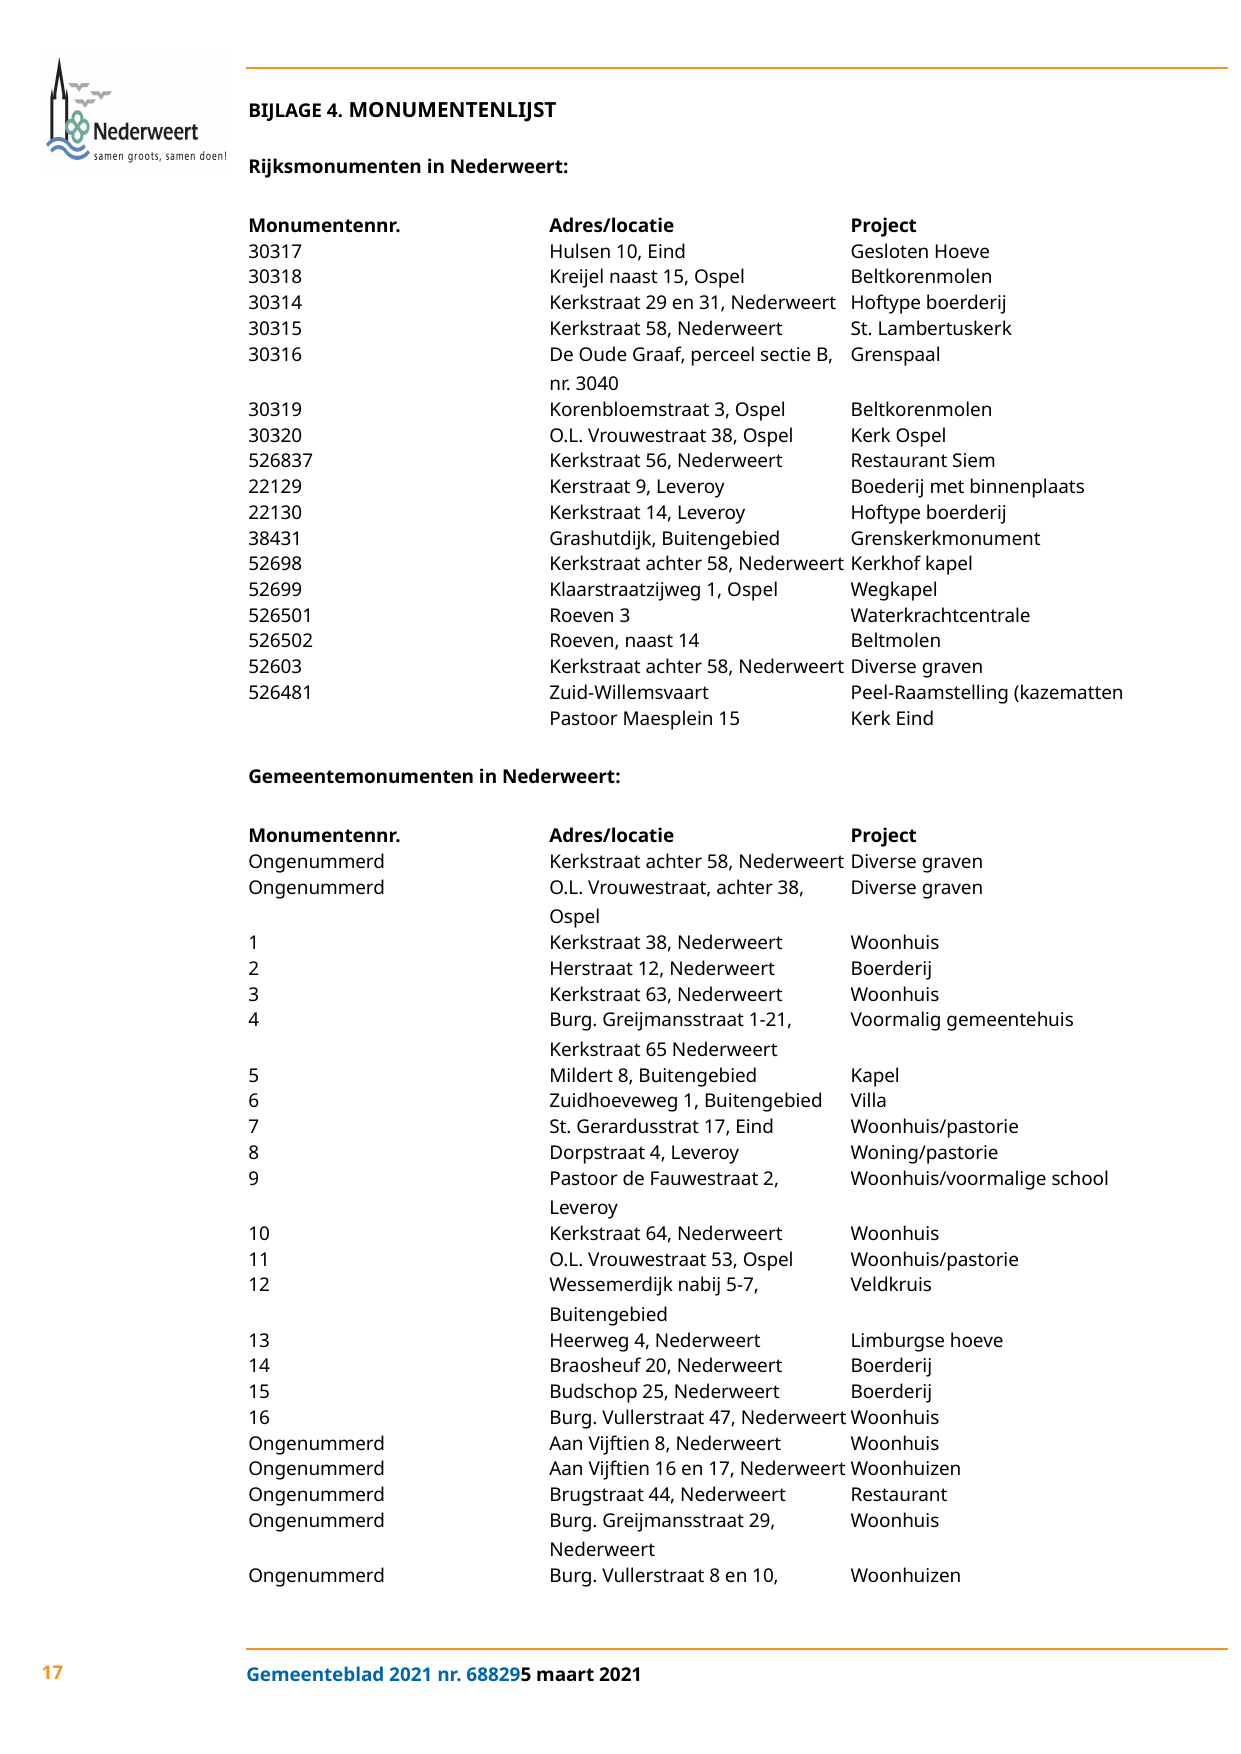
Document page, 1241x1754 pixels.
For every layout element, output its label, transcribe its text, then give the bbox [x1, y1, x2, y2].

table_cell 526502 [248, 628, 549, 653]
table_cell O.L. Vrouwestraat, achter 38, Ospel [549, 874, 850, 929]
table_cell 30317 [248, 238, 549, 264]
table_cell Woonhuis/pastorie [850, 1114, 1152, 1139]
table_cell 14 [248, 1353, 549, 1378]
table_header Adres/locatie [549, 823, 850, 848]
table_cell 3 [248, 981, 549, 1007]
table_cell Dorpstraat 4, Leveroy [549, 1139, 850, 1165]
table_cell Woonhuis [850, 1220, 1152, 1246]
table_cell Woning/pastorie [850, 1139, 1152, 1165]
table_cell Pastoor de Fauwestraat 2, Leveroy [549, 1165, 850, 1220]
table_cell 1 [248, 930, 549, 955]
table_cell Ongenummerd [248, 1481, 549, 1507]
table_cell Kerkstraat 38, Nederweert [549, 930, 850, 955]
table_cell 22130 [248, 499, 549, 525]
table_cell 22129 [248, 473, 549, 499]
table_cell Woonhuizen [850, 1456, 1152, 1481]
table_cell Woonhuis [850, 1404, 1152, 1430]
table_cell Ongenummerd [248, 874, 549, 929]
table_cell 7 [248, 1114, 549, 1139]
table_header Project [850, 212, 1152, 238]
table_cell 16 [248, 1404, 549, 1430]
table_cell Grenspaal [850, 341, 1152, 396]
table_cell 9 [248, 1165, 549, 1220]
table_cell Brugstraat 44, Nederweert [549, 1481, 850, 1507]
table_cell Kerkstraat achter 58, Nederweert [549, 551, 850, 576]
table_cell Kerkstraat 58, Nederweert [549, 315, 850, 341]
table_cell Klaarstraatzijweg 1, Ospel [549, 576, 850, 602]
table_cell Korenbloemstraat 3, Ospel [549, 396, 850, 422]
table_cell St. Lambertuskerk [850, 315, 1152, 341]
table_cell [248, 705, 549, 731]
table_cell Waterkrachtcentrale [850, 602, 1152, 628]
table_cell Pastoor Maesplein 15 [549, 705, 850, 731]
picture [41, 47, 231, 172]
table_cell Braosheuf 20, Nederweert [549, 1353, 850, 1378]
table_header Monumentennr. [248, 212, 549, 238]
table_cell Woonhuizen [850, 1563, 1152, 1588]
table_cell Roeven 3 [549, 602, 850, 628]
table_cell Mildert 8, Buitengebied [549, 1062, 850, 1088]
table_cell Wegkapel [850, 576, 1152, 602]
table_cell 526501 [248, 602, 549, 628]
table_cell Kerkstraat 29 en 31, Nederweert [549, 289, 850, 315]
table_cell Budschop 25, Nederweert [549, 1379, 850, 1404]
table_cell Boerderij [850, 1353, 1152, 1378]
table_cell Kerkstraat 14, Leveroy [549, 499, 850, 525]
table_cell Kerk Eind [850, 705, 1152, 731]
table_cell Ongenummerd [248, 1456, 549, 1481]
table_cell Wessemerdijk nabij 5-7, Buitengebied [549, 1272, 850, 1327]
table_cell Villa [850, 1088, 1152, 1113]
table_cell Kerkstraat achter 58, Nederweert [549, 849, 850, 874]
table_cell Kerkstraat achter 58, Nederweert [549, 654, 850, 679]
table_header Adres/locatie [549, 212, 850, 238]
table_cell Burg. Vullerstraat 47, Nederweert [549, 1404, 850, 1430]
table_cell Grashutdijk, Buitengebied [549, 525, 850, 551]
table_cell 52699 [248, 576, 549, 602]
table_cell Boerderij [850, 955, 1152, 981]
table_cell Woonhuis [850, 1430, 1152, 1456]
table_cell 30318 [248, 264, 549, 289]
table_cell Diverse graven [850, 874, 1152, 929]
table_cell 13 [248, 1327, 549, 1353]
table_cell Woonhuis [850, 1507, 1152, 1562]
table_cell Heerweg 4, Nederweert [549, 1327, 850, 1353]
table_cell Boerderij [850, 1379, 1152, 1404]
table_cell 2 [248, 955, 549, 981]
table_cell Kerkstraat 63, Nederweert [549, 981, 850, 1007]
table_cell Woonhuis/voormalige school [850, 1165, 1152, 1220]
table_cell Woonhuis/pastorie [850, 1246, 1152, 1272]
table_cell Kapel [850, 1062, 1152, 1088]
table_cell Gesloten Hoeve [850, 238, 1152, 264]
table_cell 526837 [248, 448, 549, 473]
table_cell O.L. Vrouwestraat 53, Ospel [549, 1246, 850, 1272]
table_cell Zuidhoeveweg 1, Buitengebied [549, 1088, 850, 1113]
table_cell 10 [248, 1220, 549, 1246]
table_cell Kerstraat 9, Leveroy [549, 473, 850, 499]
table_cell 30315 [248, 315, 549, 341]
table_cell Restaurant [850, 1481, 1152, 1507]
table_cell Kerkstraat 64, Nederweert [549, 1220, 850, 1246]
table_cell Ongenummerd [248, 1563, 549, 1588]
table_cell Aan Vijftien 8, Nederweert [549, 1430, 850, 1456]
table_cell Kerkstraat 56, Nederweert [549, 448, 850, 473]
table_cell Beltkorenmolen [850, 396, 1152, 422]
table_cell 30319 [248, 396, 549, 422]
table_cell Aan Vijftien 16 en 17, Nederweert [549, 1456, 850, 1481]
table_cell Beltmolen [850, 628, 1152, 653]
table_cell 12 [248, 1272, 549, 1327]
text BIJLAGE 4. MONUMENTENLIJST [248, 95, 1152, 123]
table_header Project [850, 823, 1152, 848]
table_cell Burg. Greijmansstraat 29, Nederweert [549, 1507, 850, 1562]
table_cell 30316 [248, 341, 549, 396]
table_cell Herstraat 12, Nederweert [549, 955, 850, 981]
table_cell Diverse graven [850, 654, 1152, 679]
table_cell 30320 [248, 422, 549, 448]
table_cell Hulsen 10, Eind [549, 238, 850, 264]
table_cell Kerk Ospel [850, 422, 1152, 448]
text Gemeentemonumenten in Nederweert: [248, 763, 1152, 789]
table_cell 6 [248, 1088, 549, 1113]
table_cell Roeven, naast 14 [549, 628, 850, 653]
table_cell 52698 [248, 551, 549, 576]
table_cell Ongenummerd [248, 849, 549, 874]
table_cell Restaurant Siem [850, 448, 1152, 473]
table_cell 526481 [248, 679, 549, 705]
table_cell Hoftype boerderij [850, 289, 1152, 315]
table_cell 38431 [248, 525, 549, 551]
table_cell O.L. Vrouwestraat 38, Ospel [549, 422, 850, 448]
table_cell 4 [248, 1007, 549, 1062]
table_cell 15 [248, 1379, 549, 1404]
table_cell De Oude Graaf, perceel sectie B, nr. 3040 [549, 341, 850, 396]
table_cell Boederij met binnenplaats [850, 473, 1152, 499]
table_cell 8 [248, 1139, 549, 1165]
table_cell Veldkruis [850, 1272, 1152, 1327]
table_cell 5 [248, 1062, 549, 1088]
table_cell Hoftype boerderij [850, 499, 1152, 525]
table_cell Woonhuis [850, 981, 1152, 1007]
table_cell Woonhuis [850, 930, 1152, 955]
table_cell Diverse graven [850, 849, 1152, 874]
table_cell Beltkorenmolen [850, 264, 1152, 289]
text Rijksmonumenten in Nederweert: [248, 153, 1152, 179]
table_header Monumentennr. [248, 823, 549, 848]
table_cell 52603 [248, 654, 549, 679]
table_cell Limburgse hoeve [850, 1327, 1152, 1353]
table_cell Ongenummerd [248, 1507, 549, 1562]
table_cell Voormalig gemeentehuis [850, 1007, 1152, 1062]
table_cell Kreijel naast 15, Ospel [549, 264, 850, 289]
table_cell 11 [248, 1246, 549, 1272]
table_cell Burg. Vullerstraat 8 en 10, [549, 1563, 850, 1588]
table_cell 30314 [248, 289, 549, 315]
table_cell Burg. Greijmansstraat 1-21, Kerkstraat 65 Nederweert [549, 1007, 850, 1062]
table_cell Ongenummerd [248, 1430, 549, 1456]
table_cell Peel-Raamstelling (kazematten [850, 679, 1152, 705]
table_cell Grenskerkmonument [850, 525, 1152, 551]
table_cell Kerkhof kapel [850, 551, 1152, 576]
table_cell St. Gerardusstrat 17, Eind [549, 1114, 850, 1139]
table_cell Zuid-Willemsvaart [549, 679, 850, 705]
